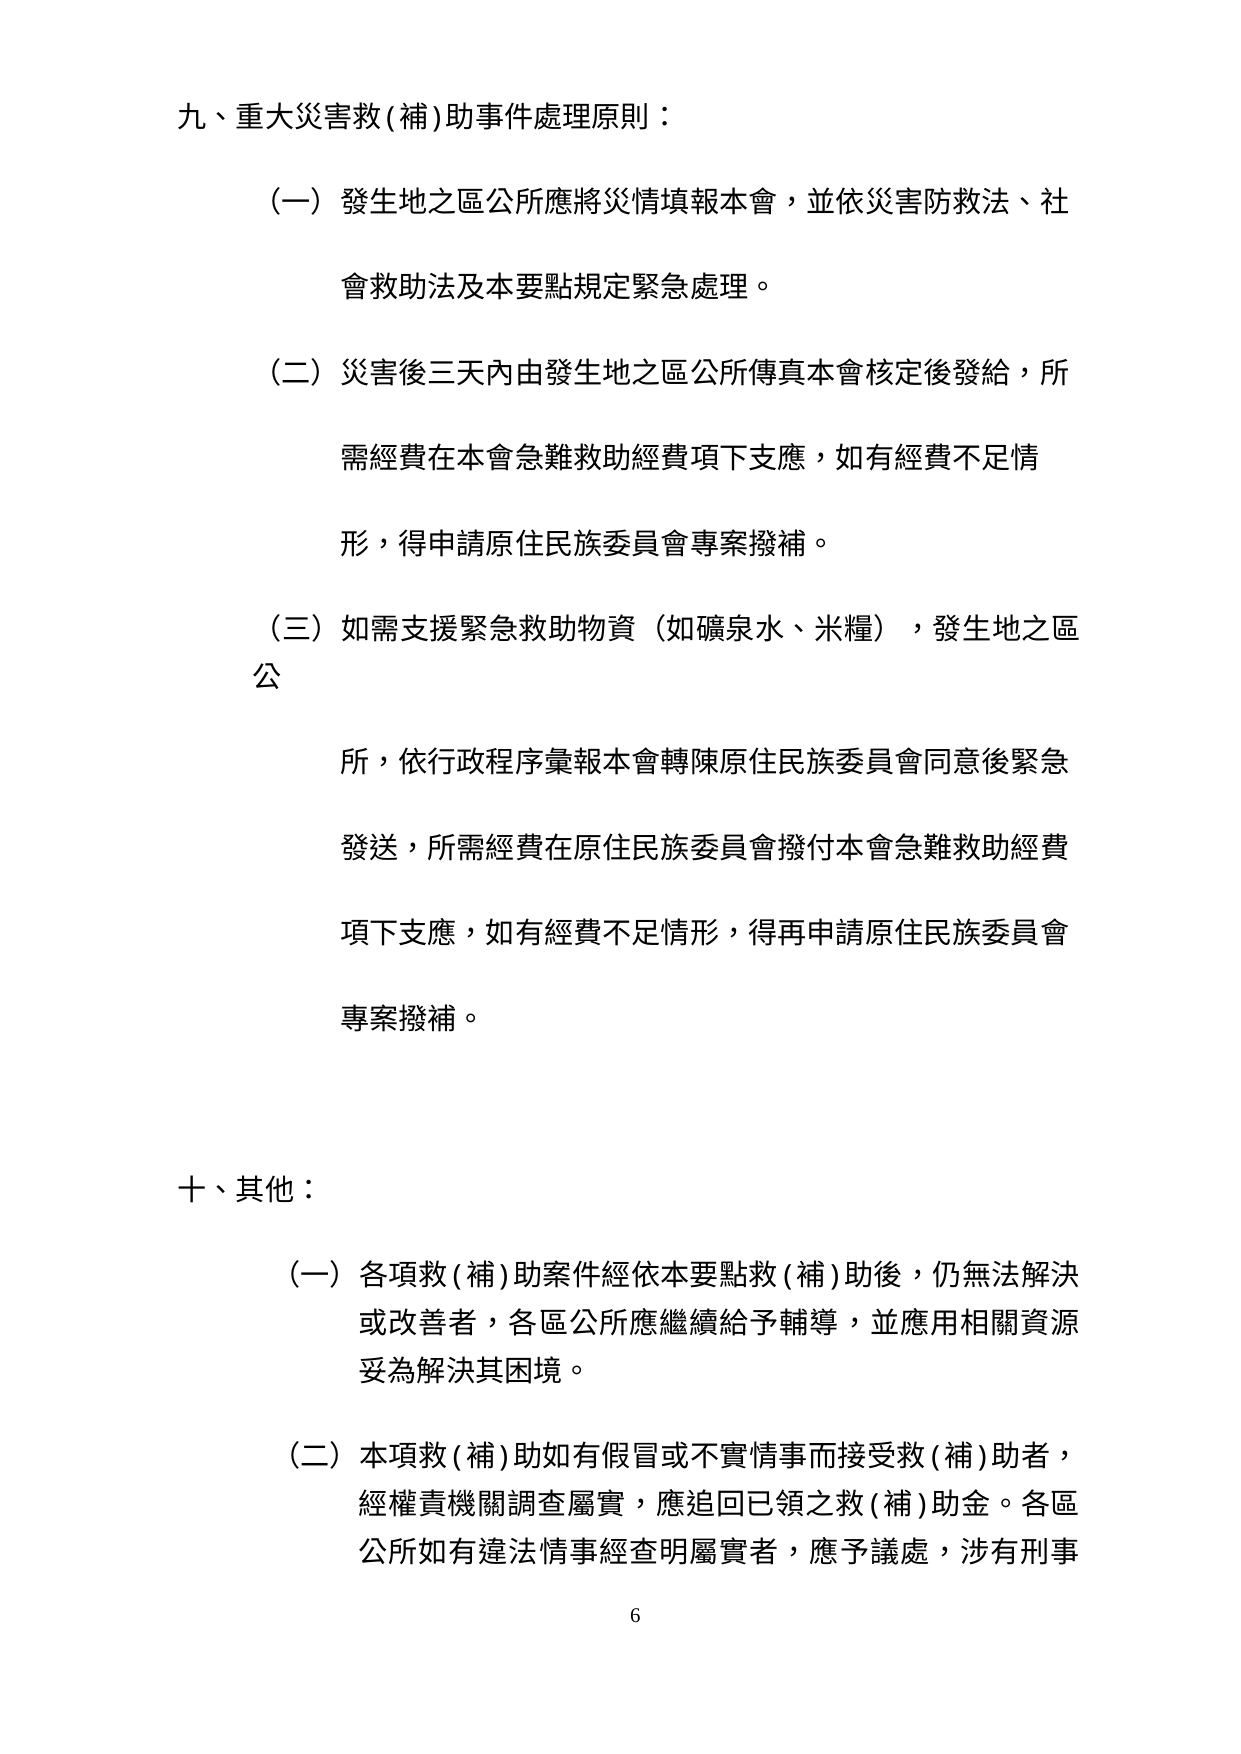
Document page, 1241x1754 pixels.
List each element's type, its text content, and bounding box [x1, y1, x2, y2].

text （二）本項救(補)助如有假冒或不實情事而接受救(補)助者，經權責機關調查屬實，應追回已領之救(補)助金。各區公所如有違法情事經查明屬實者，應予議處，涉有刑事 [271, 1428, 1080, 1572]
text 發送，所需經費在原住民族委員會撥付本會急難救助經費 [252, 820, 1080, 868]
text 十、其他： [177, 1162, 1080, 1209]
text （一）發生地之區公所應將災情填報本會，並依災害防救法、社 [252, 174, 1080, 222]
text （三）如需支援緊急救助物資（如礦泉水、米糧），發生地之區公 [252, 601, 1080, 697]
text 需經費在本會急難救助經費項下支應，如有經費不足情 [252, 430, 1080, 478]
text （二）災害後三天內由發生地之區公所傳真本會核定後發給，所 [252, 345, 1080, 393]
text 形，得申請原住民族委員會專案撥補。 [252, 516, 1080, 564]
text 九、重大災害救(補)助事件處理原則： [177, 89, 1080, 137]
text 會救助法及本要點規定緊急處理。 [252, 259, 1080, 307]
text 專案撥補。 [252, 991, 1080, 1039]
text 項下支應，如有經費不足情形，得再申請原住民族委員會 [252, 905, 1080, 953]
text （一）各項救(補)助案件經依本要點救(補)助後，仍無法解決或改善者，各區公所應繼續給予輔導，並應用相關資源妥為解決其困境。 [271, 1247, 1080, 1391]
text 所，依行政程序彙報本會轉陳原住民族委員會同意後緊急 [252, 734, 1080, 782]
